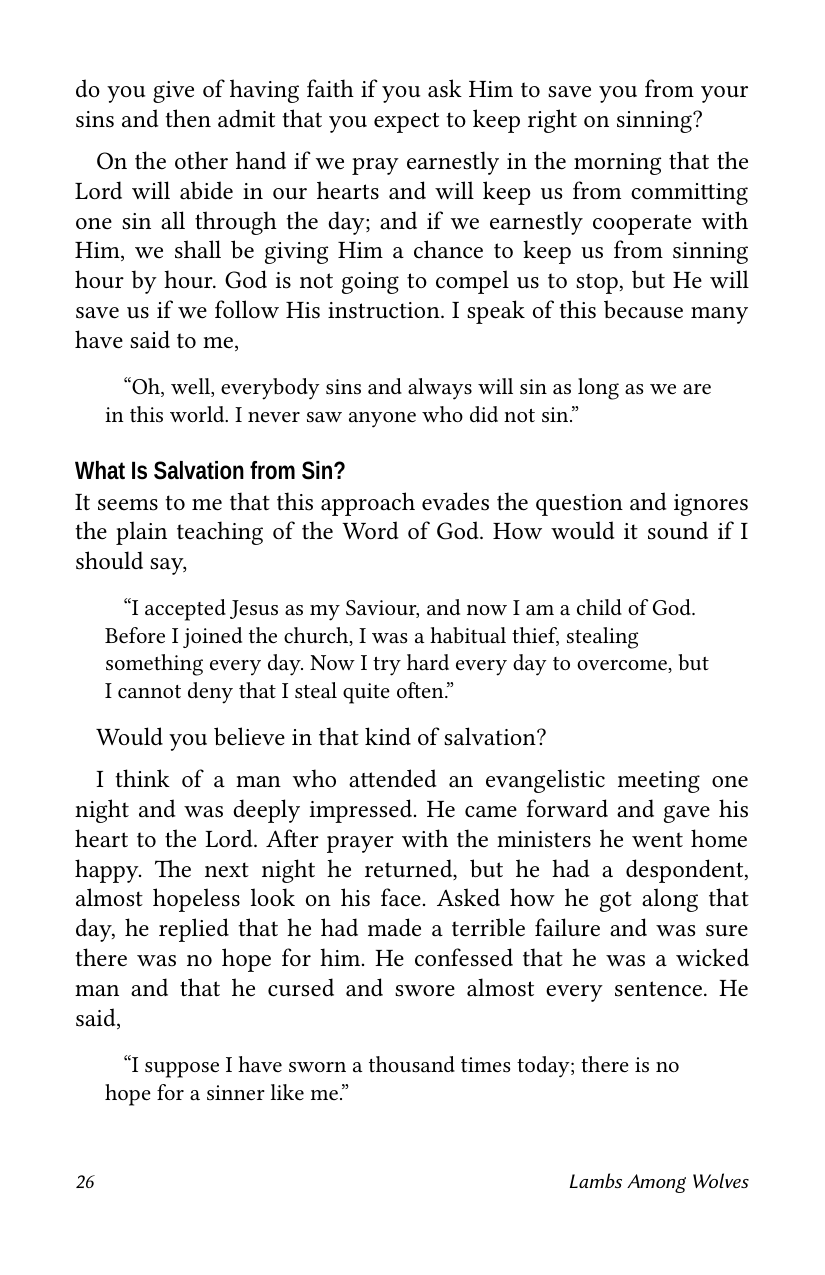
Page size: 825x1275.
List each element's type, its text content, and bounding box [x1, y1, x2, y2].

subtitle What Is Salvation from Sin? [75, 456, 750, 484]
text “Oh, well, everybody sins and always will sin as long as we are in this world. I never saw anyone who did not sin.” [105, 374, 720, 428]
text “I accepted Jesus as my Saviour, and now I am a child of God. Before I joined the church, I was a habitual thief, stealing something every day. Now I try hard every day to overcome, but I cannot deny that I steal quite often.” [105, 595, 720, 704]
text “I suppose I have sworn a thousand times today; there is no hope for a sinner like me.” [105, 1052, 720, 1106]
text I think of a man who attended an evangelistic meeting one night and was deeply impressed. He came forward and gave his heart to the Lord. After prayer with the ministers he went home happy. The next night he returned, but he had a despondent, almost hopeless look on his face. Asked how he got along that day, he replied that he had made a terrible failure and was sure there was no hope for him. He confessed that he was a wicked man and that he cursed and swore almost every sentence. He said, [75, 765, 750, 1033]
text On the other hand if we pray earnestly in the morning that the Lord will abide in our hearts and will keep us from committing one sin all through the day; and if we earnestly cooperate with Him, we shall be giving Him a chance to keep us from sinning hour by hour. God is not going to compel us to stop, but He will save us if we follow His instruction. I speak of this because many have said to me, [75, 147, 750, 355]
text Would you believe in that kind of salvation? [75, 723, 750, 751]
text do you give of having faith if you ask Him to save you from your sins and then admit that you expect to keep right on sinning? [75, 75, 750, 133]
text It seems to me that this approach evades the question and ignores the plain teaching of the Word of God. How would it sound if I should say, [75, 488, 750, 576]
